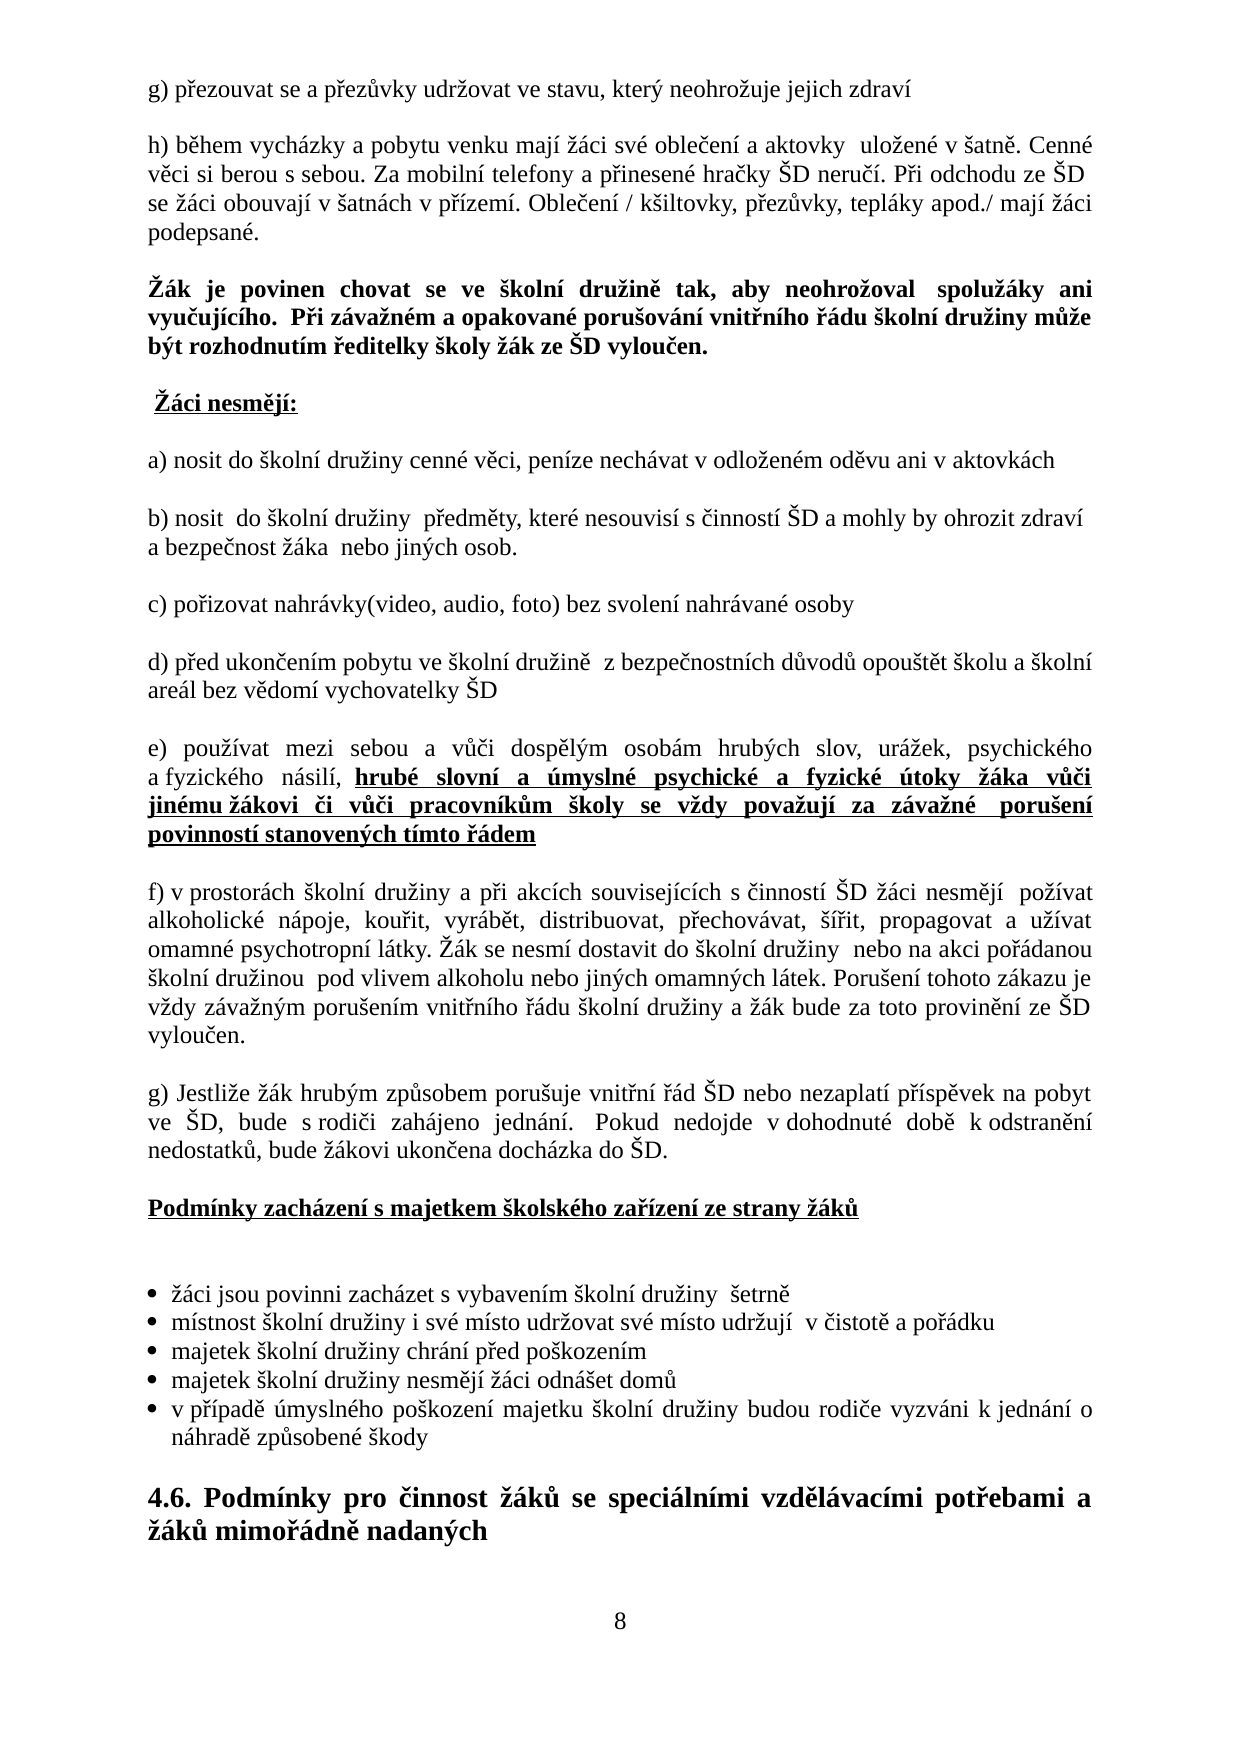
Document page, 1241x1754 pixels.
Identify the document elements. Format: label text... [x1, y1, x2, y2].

text 4.6. Podmínky pro činnost žáků se speciálními vzdělávacími potřebami a žáků mimořádně nadaných [148, 1480, 1093, 1547]
text e) používat mezi sebou a vůči dospělým osobám hrubých slov, urážek, psychického a fyzického násilí, hrubé slovní a úmyslné psychické a fyzické útoky žáka vůči jinému žákovi či vůči pracovníkům školy se vždy považují za závažné porušení [148, 733, 1093, 816]
text c) pořizovat nahrávky(video, audio, foto) bez svolení nahrávané osoby [148, 589, 1093, 618]
text b) nosit do školní družiny předměty, které nesouvisí s činností ŠD a mohly by ohrozit zdraví a bezpečnost žáka nebo jiných osob. [148, 474, 1093, 561]
text Žáci nesmějí: [148, 388, 1093, 417]
list v případě úmyslného poškození majetku školní družiny budou rodiče vyzváni k jednání o náhradě způsobené škody [148, 1394, 1093, 1451]
text g) přezouvat se a přezůvky udržovat ve stavu, který neohrožuje jejich zdraví [148, 74, 1093, 102]
text g) Jestliže žák hrubým způsobem porušuje vnitřní řád ŠD nebo nezaplatí příspěvek na pobyt ve ŠD, bude s rodiči zahájeno jednání. Pokud nedojde v dohodnuté době k odstranění nedostatků, bude žákovi ukončena docházka do ŠD. [148, 1078, 1093, 1164]
text povinností stanovených tímto řádem [148, 817, 1093, 848]
list žáci jsou povinni zacházet s vybavením školní družiny šetrně [148, 1279, 1093, 1307]
text f) v prostorách školní družiny a při akcích souvisejících s činností ŠD žáci nesmějí požívat alkoholické nápoje, kouřit, vyrábět, distribuovat, přechovávat, šířit, propagovat a užívat omamné psychotropní látky. Žák se nesmí dostavit do školní družiny nebo na akci pořádanou školní družinou pod vlivem alkoholu nebo jiných omamných látek. Porušení tohoto zákazu je vždy závažným porušením vnitřního řádu školní družiny a žák bude za toto provinění ze ŠD vyloučen. [148, 877, 1093, 1049]
list místnost školní družiny i své místo udržovat své místo udržují v čistotě a pořádku [148, 1307, 1093, 1336]
text Žák je povinen chovat se ve školní družině tak, aby neohrožoval spolužáky ani vyučujícího. Při závažném a opakované porušování vnitřního řádu školní družiny může být rozhodnutím ředitelky školy žák ze ŠD vyloučen. [148, 274, 1093, 360]
text Podmínky zacházení s majetkem školského zařízení ze strany žáků [148, 1193, 1093, 1222]
list majetek školní družiny nesmějí žáci odnášet domů [148, 1365, 1093, 1394]
list majetek školní družiny chrání před poškozením [148, 1336, 1093, 1365]
text a) nosit do školní družiny cenné věci, peníze nechávat v odloženém oděvu ani v aktovkách [148, 417, 1093, 474]
text d) před ukončením pobytu ve školní družině z bezpečnostních důvodů opouštět školu a školní areál bez vědomí vychovatelky ŠD [148, 647, 1093, 704]
text h) během vycházky a pobytu venku mají žáci své oblečení a aktovky uložené v šatně. Cenné věci si berou s sebou. Za mobilní telefony a přinesené hračky ŠD neručí. Při odchodu ze ŠD se žáci obouvají v šatnách v přízemí. Oblečení / kšiltovky, přezůvky, tepláky apod./ mají žáci podepsané. [148, 131, 1093, 246]
